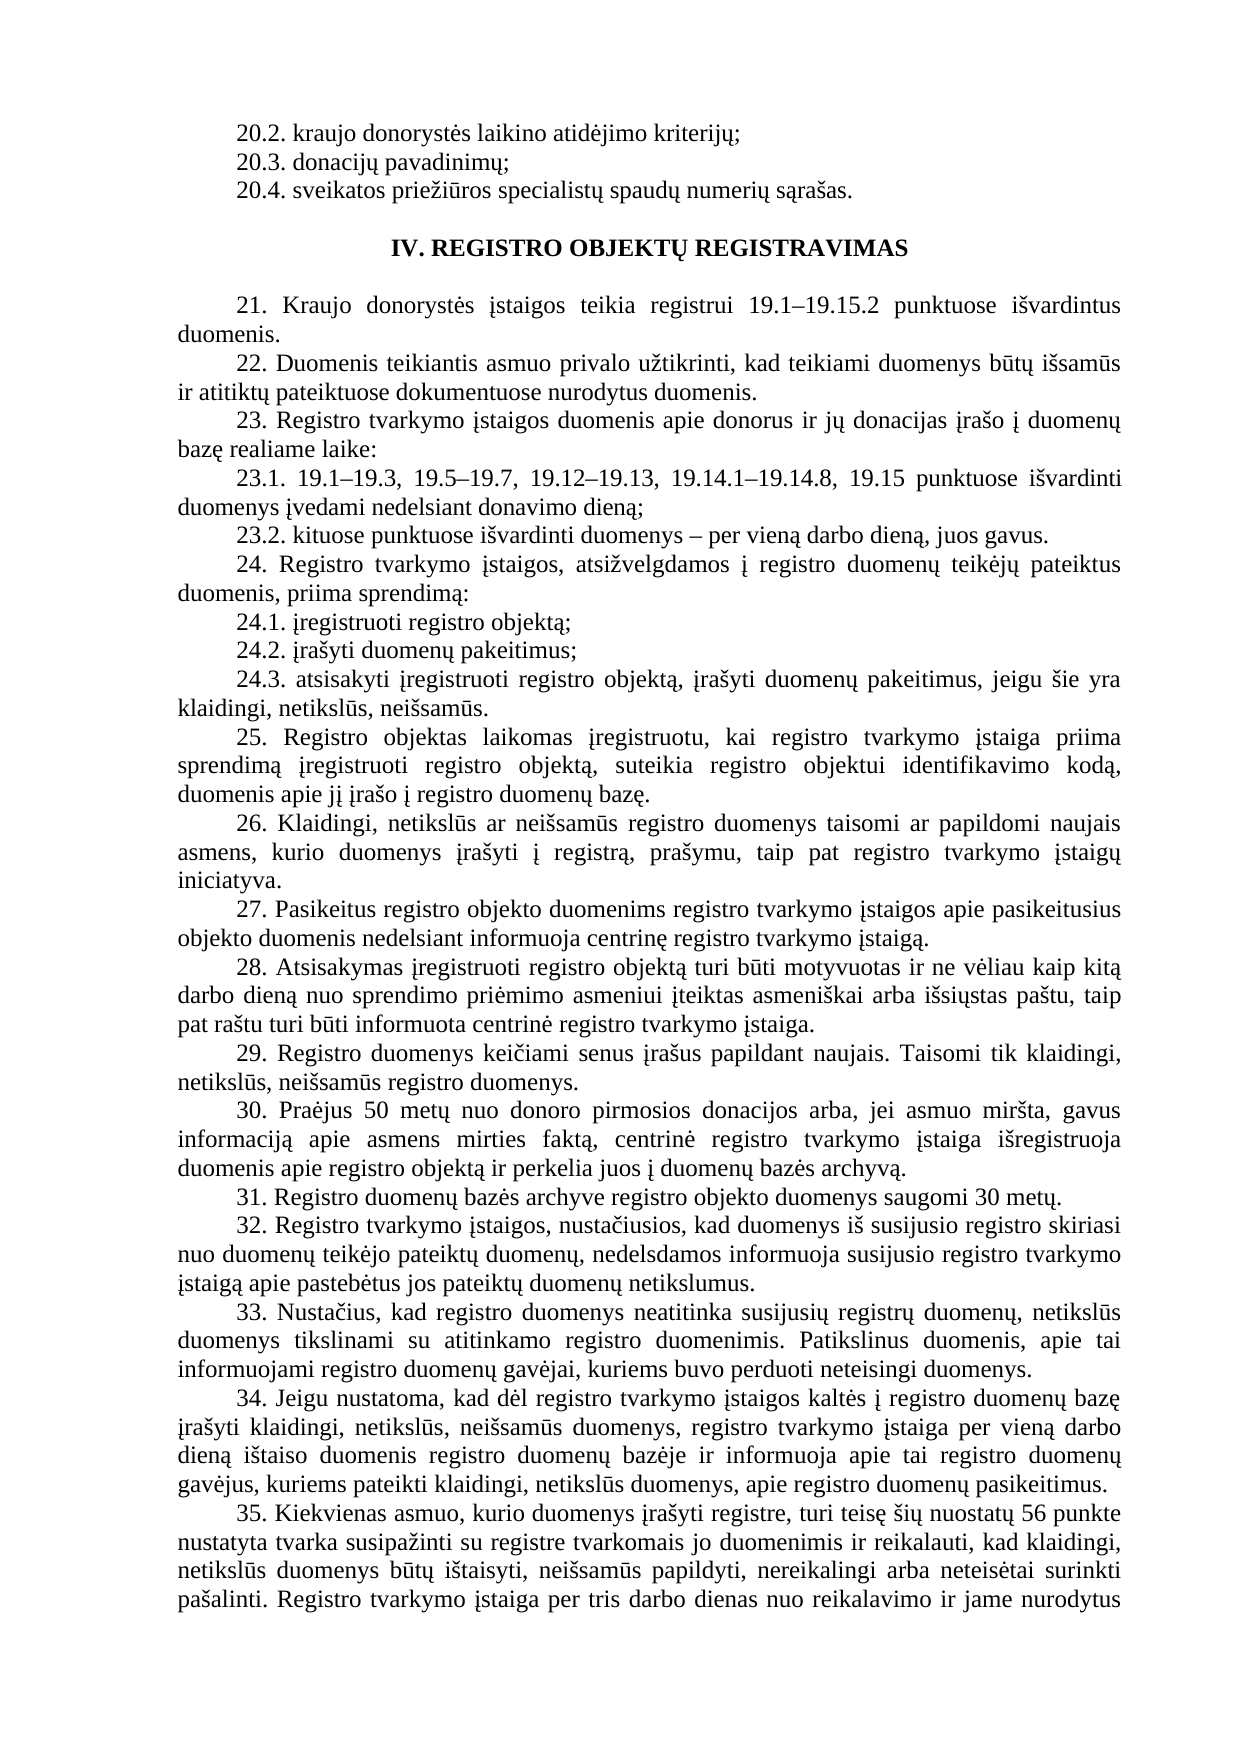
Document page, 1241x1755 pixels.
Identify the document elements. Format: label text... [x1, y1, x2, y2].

text 31. Registro duomenų bazės archyve registro objekto duomenys saugomi 30 metų. [177, 1182, 1122, 1211]
text 34. Jeigu nustatoma, kad dėl registro tvarkymo įstaigos kaltės į registro duomenų bazę įrašyti klaidingi, netikslūs, neišsamūs duomenys, registro tvarkymo įstaiga per vieną darbo dieną ištaiso duomenis registro duomenų bazėje ir informuoja apie tai registro duomenų gavėjus, kuriems pateikti klaidingi, netikslūs duomenys, apie registro duomenų pasikeitimus. [177, 1383, 1122, 1498]
text 30. Praėjus 50 metų nuo donoro pirmosios donacijos arba, jei asmuo miršta, gavus informaciją apie asmens mirties faktą, centrinė registro tvarkymo įstaiga išregistruoja duomenis apie registro objektą ir perkelia juos į duomenų bazės archyvą. [177, 1096, 1122, 1182]
text 24. Registro tvarkymo įstaigos, atsižvelgdamos į registro duomenų teikėjų pateiktus duomenis, priima sprendimą: [177, 549, 1122, 607]
text 25. Registro objektas laikomas įregistruotu, kai registro tvarkymo įstaiga priima sprendimą įregistruoti registro objektą, suteikia registro objektui identifikavimo kodą, duomenis apie jį įrašo į registro duomenų bazę. [177, 722, 1122, 808]
text 24.1. įregistruoti registro objektą; [177, 607, 1122, 636]
text 35. Kiekvienas asmuo, kurio duomenys įrašyti registre, turi teisę šių nuostatų 56 punkte nustatyta tvarka susipažinti su registre tvarkomais jo duomenimis ir reikalauti, kad klaidingi, netikslūs duomenys būtų ištaisyti, neišsamūs papildyti, nereikalingi arba neteisėtai surinkti pašalinti. Registro tvarkymo įstaiga per tris darbo dienas nuo reikalavimo ir jame nurodytus [177, 1498, 1122, 1613]
text 28. Atsisakymas įregistruoti registro objektą turi būti motyvuotas ir ne vėliau kaip kitą darbo dieną nuo sprendimo priėmimo asmeniui įteiktas asmeniškai arba išsiųstas paštu, taip pat raštu turi būti informuota centrinė registro tvarkymo įstaiga. [177, 952, 1122, 1038]
text 33. Nustačius, kad registro duomenys neatitinka susijusių registrų duomenų, netikslūs duomenys tikslinami su atitinkamo registro duomenimis. Patikslinus duomenis, apie tai informuojami registro duomenų gavėjai, kuriems buvo perduoti neteisingi duomenys. [177, 1297, 1122, 1383]
text 20.4. sveikatos priežiūros specialistų spaudų numerių sąrašas. [177, 176, 1122, 204]
text 27. Pasikeitus registro objekto duomenims registro tvarkymo įstaigos apie pasikeitusius objekto duomenis nedelsiant informuoja centrinę registro tvarkymo įstaigą. [177, 894, 1122, 952]
text 21. Kraujo donorystės įstaigos teikia registrui 19.1–19.15.2 punktuose išvardintus duomenis. [177, 291, 1122, 348]
text 26. Klaidingi, netikslūs ar neišsamūs registro duomenys taisomi ar papildomi naujais asmens, kurio duomenys įrašyti į registrą, prašymu, taip pat registro tvarkymo įstaigų iniciatyva. [177, 808, 1122, 894]
text 24.2. įrašyti duomenų pakeitimus; [177, 636, 1122, 664]
text 24.3. atsisakyti įregistruoti registro objektą, įrašyti duomenų pakeitimus, jeigu šie yra klaidingi, netikslūs, neišsamūs. [177, 664, 1122, 722]
text 20.3. donacijų pavadinimų; [177, 147, 1122, 176]
text 29. Registro duomenys keičiami senus įrašus papildant naujais. Taisomi tik klaidingi, netikslūs, neišsamūs registro duomenys. [177, 1038, 1122, 1096]
text 20.2. kraujo donorystės laikino atidėjimo kriterijų; [177, 118, 1122, 147]
text 23. Registro tvarkymo įstaigos duomenis apie donorus ir jų donacijas įrašo į duomenų bazę realiame laike: [177, 406, 1122, 463]
text 23.2. kituose punktuose išvardinti duomenys – per vieną darbo dieną, juos gavus. [177, 521, 1122, 549]
text 32. Registro tvarkymo įstaigos, nustačiusios, kad duomenys iš susijusio registro skiriasi nuo duomenų teikėjo pateiktų duomenų, nedelsdamos informuoja susijusio registro tvarkymo įstaigą apie pastebėtus jos pateiktų duomenų netikslumus. [177, 1211, 1122, 1297]
text IV. REGISTRO OBJEKTŲ REGISTRAVIMAS [177, 233, 1122, 262]
text 22. Duomenis teikiantis asmuo privalo užtikrinti, kad teikiami duomenys būtų išsamūs ir atitiktų pateiktuose dokumentuose nurodytus duomenis. [177, 348, 1122, 406]
text 23.1. 19.1–19.3, 19.5–19.7, 19.12–19.13, 19.14.1–19.14.8, 19.15 punktuose išvardinti duomenys įvedami nedelsiant donavimo dieną; [177, 463, 1122, 521]
